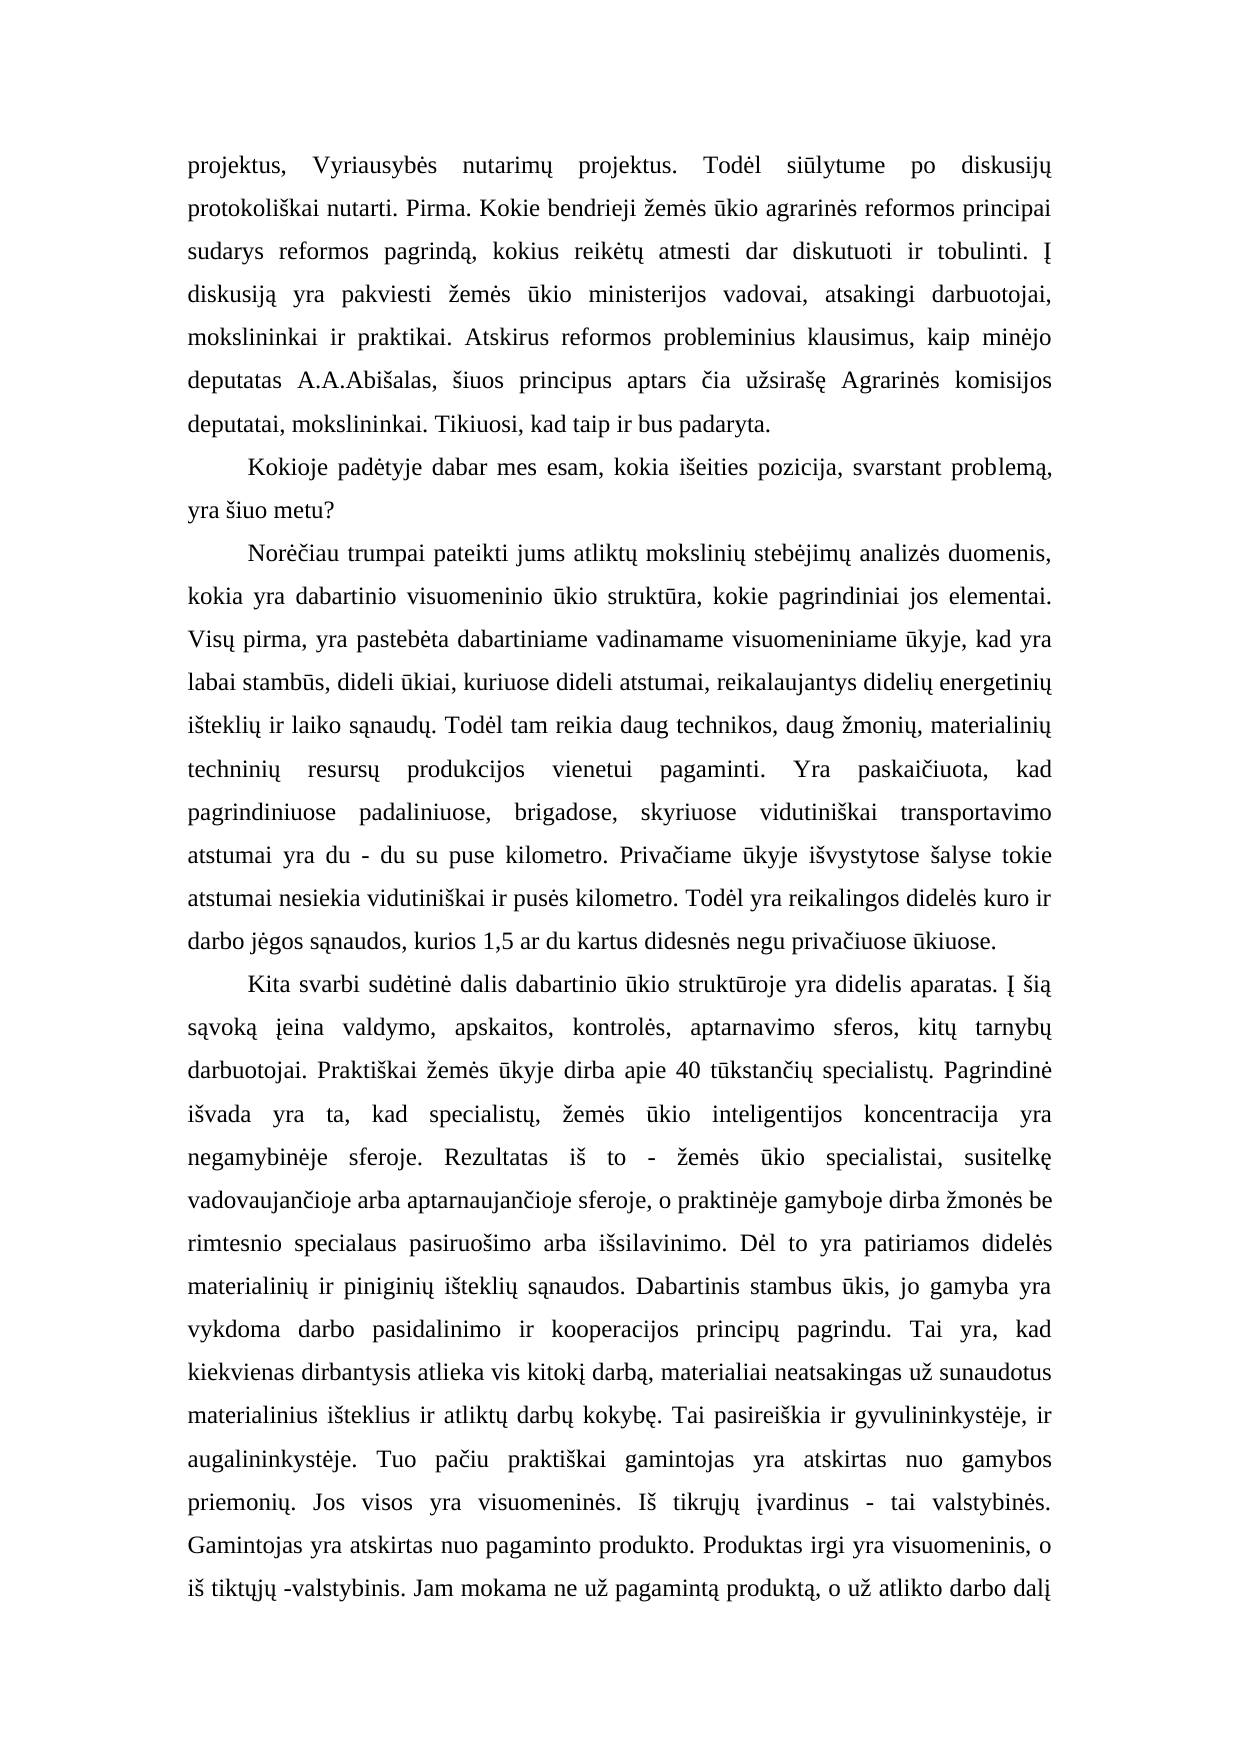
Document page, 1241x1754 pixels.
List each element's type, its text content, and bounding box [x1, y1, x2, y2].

text Kokioje padėtyje dabar mes esam, kokia išeities pozicija, svarstant prob­lemą, yra šiuo metu? [187, 452, 1053, 524]
text Norėčiau trumpai pateikti jums atliktų mokslinių stebėjimų analizės duomenis, kokia yra dabartinio visuomeninio ūkio struktūra, kokie pagrindiniai jos elementai. Visų pirma, yra pastebėta dabartiniame vadinamame visuomeniniame ūkyje, kad yra labai stambūs, dideli ūkiai, kuriuose dideli atstumai, reikalaujantys didelių energetinių išteklių ir laiko sąnaudų. Todėl tam reikia daug technikos, daug žmonių, materialinių techninių resursų produkcijos vienetui pagaminti. Yra paskaičiuota, kad pagrindiniuose padaliniuose, brigadose, skyriuose vidutiniškai transportavimo atstumai yra du - du su puse kilometro. Privačiame ūkyje išvystytose šalyse tokie atstumai nesiekia vidutiniškai ir pusės kilometro. Todėl yra reikalingos didelės kuro ir darbo jėgos sąnaudos, kurios 1,5 ar du kartus didesnės negu privačiuose ūkiuose. [187, 538, 1053, 955]
text projektus, Vyriausybės nutarimų projektus. Todėl siūlytume po diskusijų protokoliškai nutarti. Pirma. Kokie bendrieji žemės ūkio agrarinės reformos principai sudarys reformos pagrindą, kokius reikėtų atmesti dar diskutuoti ir tobulinti. Į diskusiją yra pakviesti žemės ūkio ministerijos vadovai, atsakingi darbuotojai, mokslininkai ir praktikai. Atskirus reformos probleminius klausimus, kaip minėjo deputatas A.A.Abišalas, šiuos principus aptars čia užsirašę Agrarinės komisijos deputatai, mokslininkai. Tikiuosi, kad taip ir bus padaryta. [187, 150, 1053, 437]
text Kita svarbi sudėtinė dalis dabartinio ūkio struktūroje yra didelis aparatas. Į šią sąvoką įeina valdymo, apskaitos, kontrolės, aptarnavimo sferos, kitų tarnybų darbuotojai. Praktiškai žemės ūkyje dirba apie 40 tūkstančių specialistų. Pagrindinė išvada yra ta, kad specialistų, žemės ūkio inteligentijos koncentracija yra negamybinėje sferoje. Rezultatas iš to - žemės ūkio specialistai, susitelkę vadovaujančioje arba aptarnaujančioje sferoje, o prakti­nėje gamyboje dirba žmonės be rimtesnio specialaus pasiruošimo arba išsi­lavinimo. Dėl to yra patiriamos didelės materialinių ir piniginių išteklių sąnaudos. Dabartinis stambus ūkis, jo gamyba yra vykdoma darbo pasidalinimo ir kooperacijos principų pagrindu. Tai yra, kad kiekvienas dirbantysis atlieka vis kitokį darbą, materialiai neatsakingas už sunaudotus materialinius išteklius ir atliktų darbų kokybę. Tai pasireiškia ir gyvulininkystėje, ir augalininkystėje. Tuo pačiu praktiškai gamintojas yra atskirtas nuo gamybos priemonių. Jos visos yra visuomeninės. Iš tikrųjų įvardinus - tai valstybinės. Gamintojas yra atskirtas nuo pagaminto produkto. Produktas irgi yra visuomeninis, o iš tiktųjų -valstybinis. Jam mokama ne už pagamintą produktą, o už atlikto darbo dalį [187, 969, 1053, 1602]
